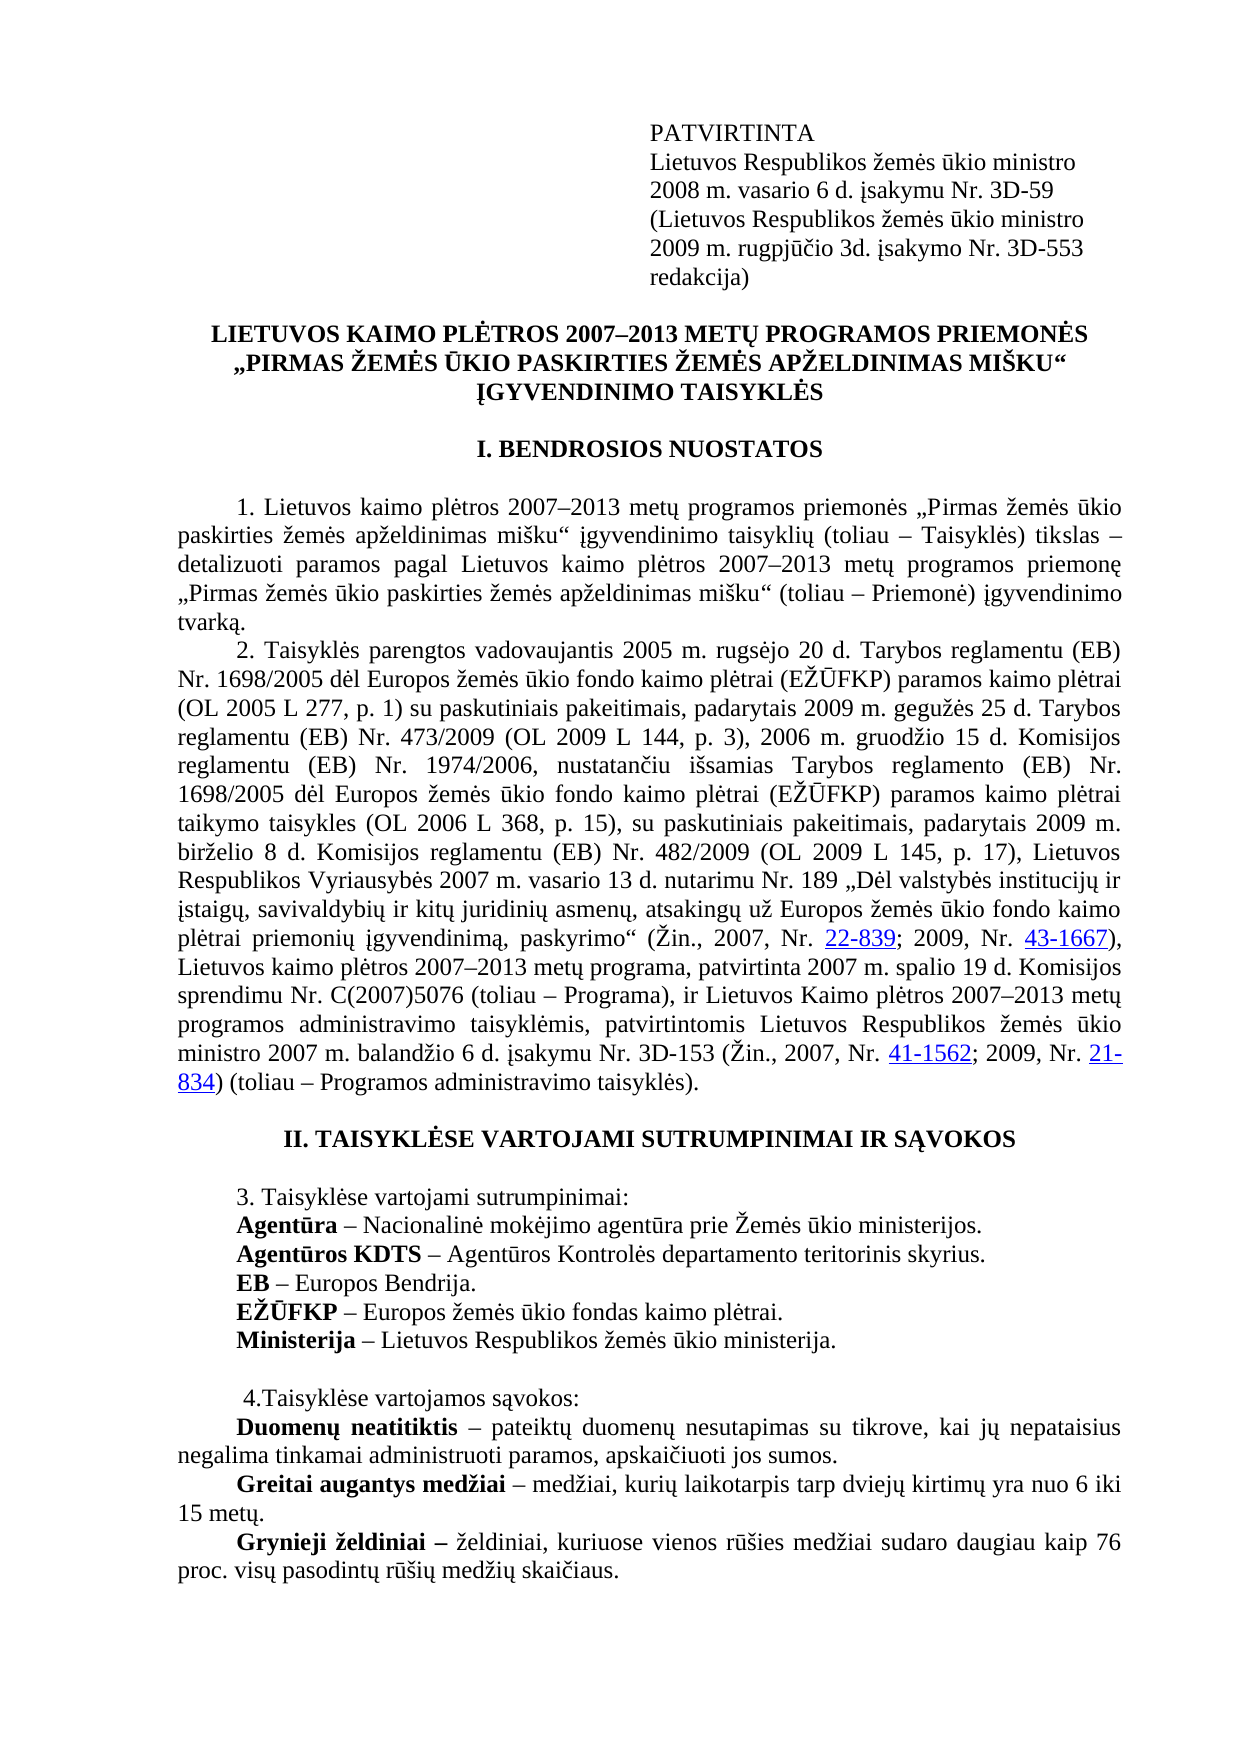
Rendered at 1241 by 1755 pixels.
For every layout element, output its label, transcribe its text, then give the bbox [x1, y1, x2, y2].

text LIETUVOS KAIMO PLĖTROS 2007–2013 METŲ PROGRAMOS PRIEMONĖS „PIRMAS ŽEMĖS ŪKIO PASKIRTIES ŽEMĖS APŽELDINIMAS MIŠKU“ ĮGYVENDINIMO TAISYKLĖS [177, 319, 1122, 406]
text 1. Lietuvos kaimo plėtros 2007–2013 metų programos priemonės „Pirmas žemės ūkio paskirties žemės apželdinimas mišku“ įgyvendinimo taisyklių (toliau – Taisyklės) tikslas – detalizuoti paramos pagal Lietuvos kaimo plėtros 2007–2013 metų programos priemonę „Pirmas žemės ūkio paskirties žemės apželdinimas mišku“ (toliau – Priemonė) įgyvendinimo tvarką. [177, 492, 1122, 636]
text 2008 m. vasario 6 d. įsakymu Nr. 3D-59 [649, 176, 1122, 204]
text I. BENDROSIOS NUOSTATOS [177, 434, 1122, 463]
text (Lietuvos Respublikos žemės ūkio ministro [649, 204, 1122, 233]
text Ministerija – Lietuvos Respublikos žemės ūkio ministerija. [177, 1326, 1122, 1354]
text PATVIRTINTA [649, 118, 1122, 147]
text II. TAISYKLĖSE VARTOJAMI SUTRUMPINIMAI IR SĄVOKOS [177, 1124, 1122, 1153]
text Greitai augantys medžiai – medžiai, kurių laikotarpis tarp dviejų kirtimų yra nuo 6 iki 15 metų. [177, 1469, 1122, 1527]
text Lietuvos Respublikos žemės ūkio ministro [649, 147, 1122, 176]
text 2009 m. rugpjūčio 3d. įsakymo Nr. 3D-553 redakcija) [649, 233, 1122, 291]
text Agentūra – Nacionalinė mokėjimo agentūra prie Žemės ūkio ministerijos. [177, 1211, 1122, 1239]
text 3. Taisyklėse vartojami sutrumpinimai: [177, 1182, 1122, 1211]
text Grynieji želdiniai – želdiniai, kuriuose vienos rūšies medžiai sudaro daugiau kaip 76 proc. visų pasodintų rūšių medžių skaičiaus. [177, 1527, 1122, 1584]
text Agentūros KDTS – Agentūros Kontrolės departamento teritorinis skyrius. [177, 1239, 1122, 1268]
text EŽŪFKP – Europos žemės ūkio fondas kaimo plėtrai. [177, 1297, 1122, 1326]
text EB – Europos Bendrija. [177, 1268, 1122, 1297]
text 4.Taisyklėse vartojamos sąvokos: [243, 1383, 1122, 1412]
text Duomenų neatitiktis – pateiktų duomenų nesutapimas su tikrove, kai jų nepataisius negalima tinkamai administruoti paramos, apskaičiuoti jos sumos. [177, 1412, 1122, 1469]
text 2. Taisyklės parengtos vadovaujantis 2005 m. rugsėjo 20 d. Tarybos reglamentu (EB) Nr. 1698/2005 dėl Europos žemės ūkio fondo kaimo plėtrai (EŽŪFKP) paramos kaimo plėtrai (OL 2005 L 277, p. 1) su paskutiniais pakeitimais, padarytais 2009 m. gegužės 25 d. Tarybos reglamentu (EB) Nr. 473/2009 (OL 2009 L 144, p. 3), 2006 m. gruodžio 15 d. Komisijos reglamentu (EB) Nr. 1974/2006, nustatančiu išsamias Tarybos reglamento (EB) Nr. 1698/2005 dėl Europos žemės ūkio fondo kaimo plėtrai (EŽŪFKP) paramos kaimo plėtrai taikymo taisykles (OL 2006 L 368, p. 15), su paskutiniais pakeitimais, padarytais 2009 m. birželio 8 d. Komisijos reglamentu (EB) Nr. 482/2009 (OL 2009 L 145, p. 17), Lietuvos Respublikos Vyriausybės 2007 m. vasario 13 d. nutarimu Nr. 189 „Dėl valstybės institucijų ir įstaigų, savivaldybių ir kitų juridinių asmenų, atsakingų už Europos žemės ūkio fondo kaimo plėtrai priemonių įgyvendinimą, paskyrimo“ (Žin., 2007, Nr. 22-839; 2009, Nr. 43-1667), Lietuvos kaimo plėtros 2007–2013 metų programa, patvirtinta 2007 m. spalio 19 d. Komisijos sprendimu Nr. C(2007)5076 (toliau – Programa), ir Lietuvos Kaimo plėtros 2007–2013 metų programos administravimo taisyklėmis, patvirtintomis Lietuvos Respublikos žemės ūkio ministro 2007 m. balandžio 6 d. įsakymu Nr. 3D-153 (Žin., 2007, Nr. 41-1562; 2009, Nr. 21-834) (toliau – Programos administravimo taisyklės). [177, 636, 1122, 1096]
